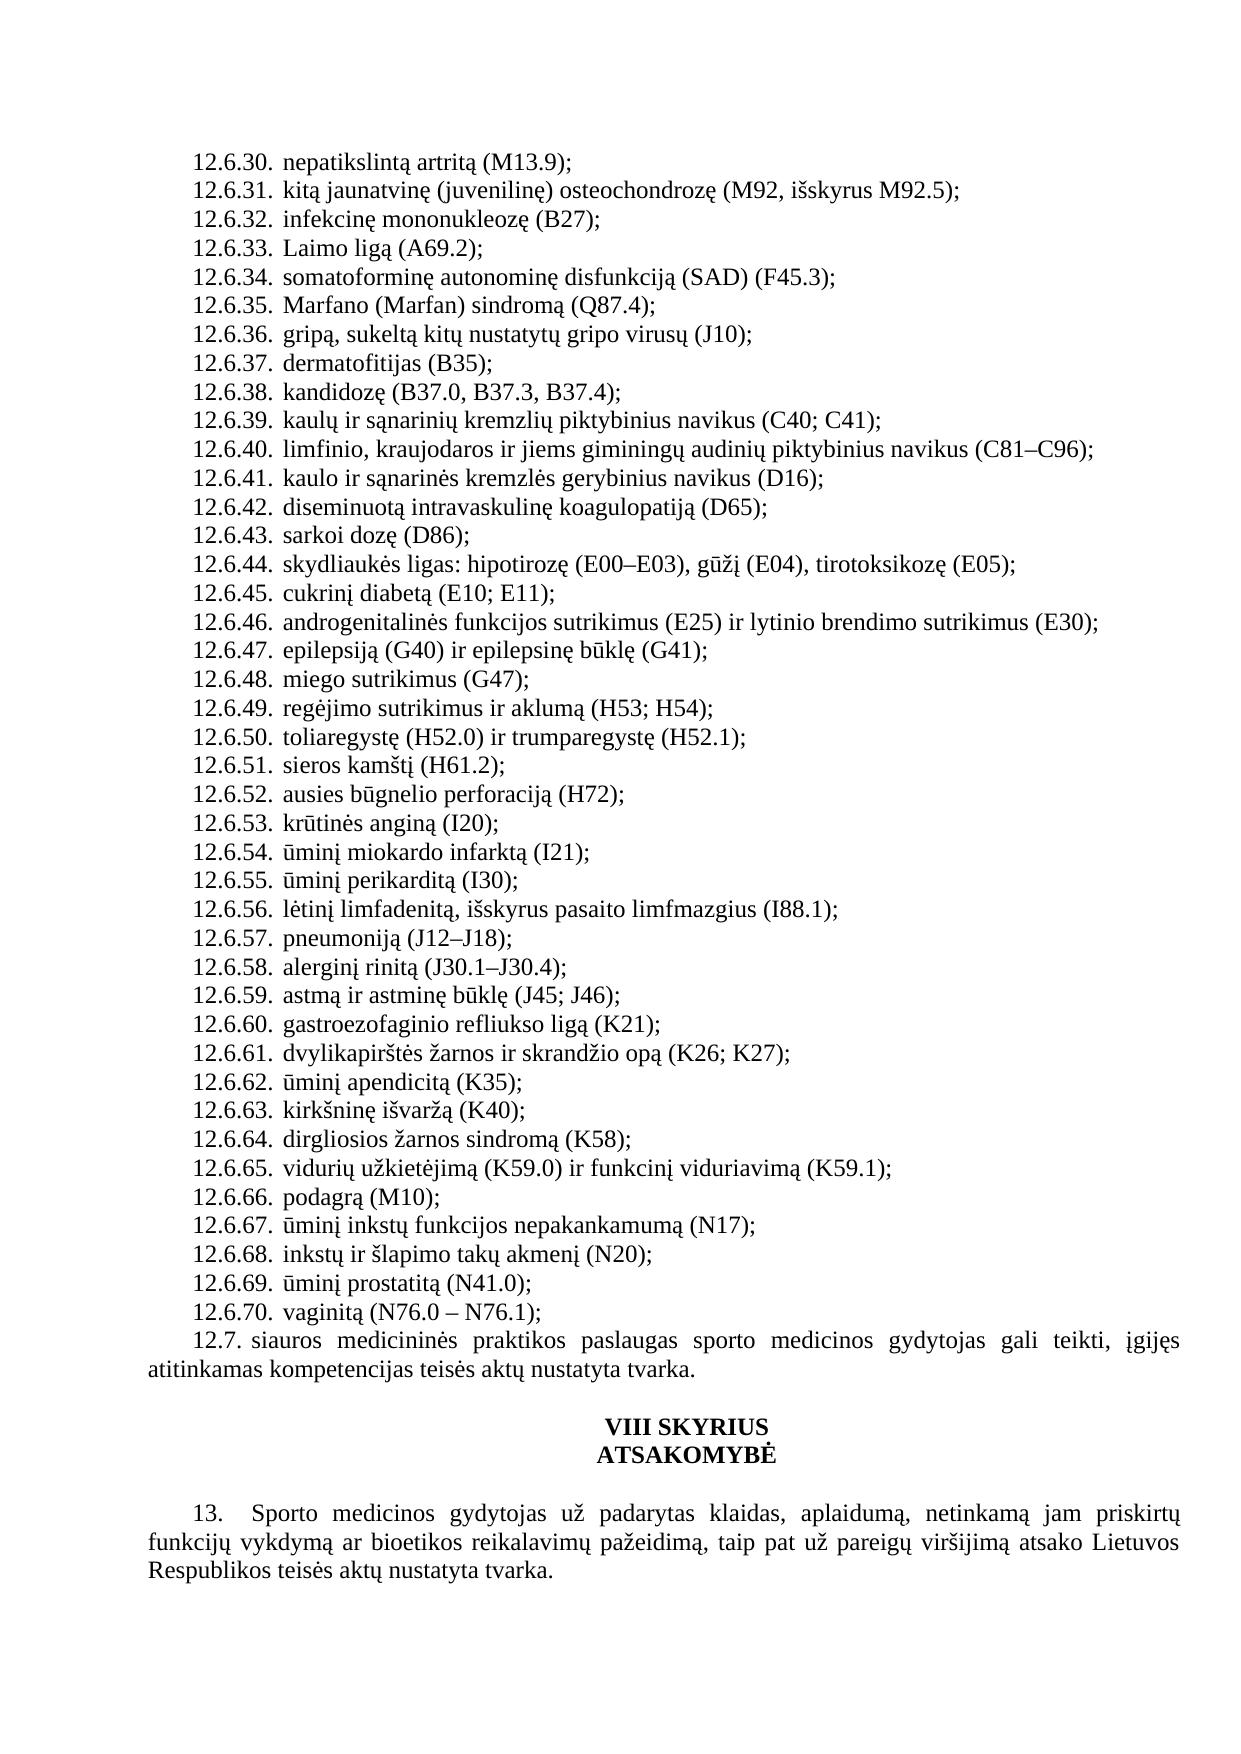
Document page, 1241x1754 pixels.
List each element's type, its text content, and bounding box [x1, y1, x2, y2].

text 12.6.31. kitą jaunatvinę (juvenilinę) osteochondrozę (M92, išskyrus M92.5); [148, 176, 1181, 204]
text 12.7. siauros medicininės praktikos paslaugas sporto medicinos gydytojas gali teikti, įgijęs atitinkamas kompetencijas teisės aktų nustatyta tvarka. [148, 1326, 1181, 1383]
text 12.6.39. kaulų ir sąnarinių kremzlių piktybinius navikus (C40; C41); [148, 406, 1181, 434]
text 12.6.46. androgenitalinės funkcijos sutrikimus (E25) ir lytinio brendimo sutrikimus (E30); [148, 607, 1181, 636]
text 12.6.65. vidurių užkietėjimą (K59.0) ir funkcinį viduriavimą (K59.1); [148, 1153, 1181, 1182]
text 13. Sporto medicinos gydytojas už padarytas klaidas, aplaidumą, netinkamą jam priskirtų funkcijų vykdymą ar bioetikos reikalavimų pažeidimą, taip pat už pareigų viršijimą atsako Lietuvos Respublikos teisės aktų nustatyta tvarka. [148, 1498, 1181, 1584]
text 12.6.70. vaginitą (N76.0 – N76.1); [148, 1297, 1181, 1326]
text 12.6.35. Marfano (Marfan) sindromą (Q87.4); [148, 291, 1181, 319]
text 12.6.68. inkstų ir šlapimo takų akmenį (N20); [148, 1239, 1181, 1268]
text 12.6.56. lėtinį limfadenitą, išskyrus pasaito limfmazgius (I88.1); [148, 894, 1181, 923]
text 12.6.45. cukrinį diabetą (E10; E11); [148, 578, 1181, 607]
text 12.6.64. dirgliosios žarnos sindromą (K58); [148, 1124, 1181, 1153]
text 12.6.67. ūminį inkstų funkcijos nepakankamumą (N17); [148, 1211, 1181, 1239]
text 12.6.49. regėjimo sutrikimus ir aklumą (H53; H54); [148, 693, 1181, 722]
text 12.6.41. kaulo ir sąnarinės kremzlės gerybinius navikus (D16); [148, 463, 1181, 492]
text 12.6.51. sieros kamštį (H61.2); [148, 751, 1181, 779]
text 12.6.55. ūminį perikarditą (I30); [148, 866, 1181, 894]
text 12.6.47. epilepsiją (G40) ir epilepsinę būklę (G41); [148, 636, 1181, 664]
text 12.6.61. dvylikapirštės žarnos ir skrandžio opą (K26; K27); [148, 1038, 1181, 1067]
text 12.6.36. gripą, sukeltą kitų nustatytų gripo virusų (J10); [148, 319, 1181, 348]
text 12.6.62. ūminį apendicitą (K35); [148, 1067, 1181, 1096]
text 12.6.57. pneumoniją (J12–J18); [148, 923, 1181, 952]
text 12.6.37. dermatofitijas (B35); [148, 348, 1181, 377]
text 12.6.53. krūtinės anginą (I20); [148, 808, 1181, 837]
text 12.6.63. kirkšninę išvaržą (K40); [148, 1096, 1181, 1124]
text 12.6.59. astmą ir astminę būklę (J45; J46); [148, 981, 1181, 1009]
text 12.6.43. sarkoi dozę (D86); [148, 521, 1181, 549]
text 12.6.54. ūminį miokardo infarktą (I21); [148, 837, 1181, 866]
text 12.6.30. nepatikslintą artritą (M13.9); [148, 147, 1181, 176]
text 12.6.44. skydliaukės ligas: hipotirozę (E00–E03), gūžį (E04), tirotoksikozę (E05); [148, 549, 1181, 578]
text 12.6.42. diseminuotą intravaskulinę koagulopatiją (D65); [148, 492, 1181, 521]
text 12.6.40. limfinio, kraujodaros ir jiems giminingų audinių piktybinius navikus (C81–C96); [148, 434, 1181, 463]
text 12.6.50. toliaregystę (H52.0) ir trumparegystę (H52.1); [148, 722, 1181, 751]
text ATSAKOMYBĖ [148, 1441, 1181, 1469]
text 12.6.38. kandidozę (B37.0, B37.3, B37.4); [148, 377, 1181, 406]
text 12.6.69. ūminį prostatitą (N41.0); [148, 1268, 1181, 1297]
text 12.6.58. alerginį rinitą (J30.1–J30.4); [148, 952, 1181, 981]
text 12.6.34. somatoforminę autonominę disfunkciją (SAD) (F45.3); [148, 262, 1181, 291]
text 12.6.48. miego sutrikimus (G47); [148, 664, 1181, 693]
text 12.6.33. Laimo ligą (A69.2); [148, 233, 1181, 262]
text 12.6.66. podagrą (M10); [148, 1182, 1181, 1211]
text 12.6.52. ausies būgnelio perforaciją (H72); [148, 779, 1181, 808]
text 12.6.32. infekcinę mononukleozę (B27); [148, 204, 1181, 233]
text VIII SKYRIUS [148, 1412, 1181, 1441]
text 12.6.60. gastroezofaginio refliukso ligą (K21); [148, 1009, 1181, 1038]
